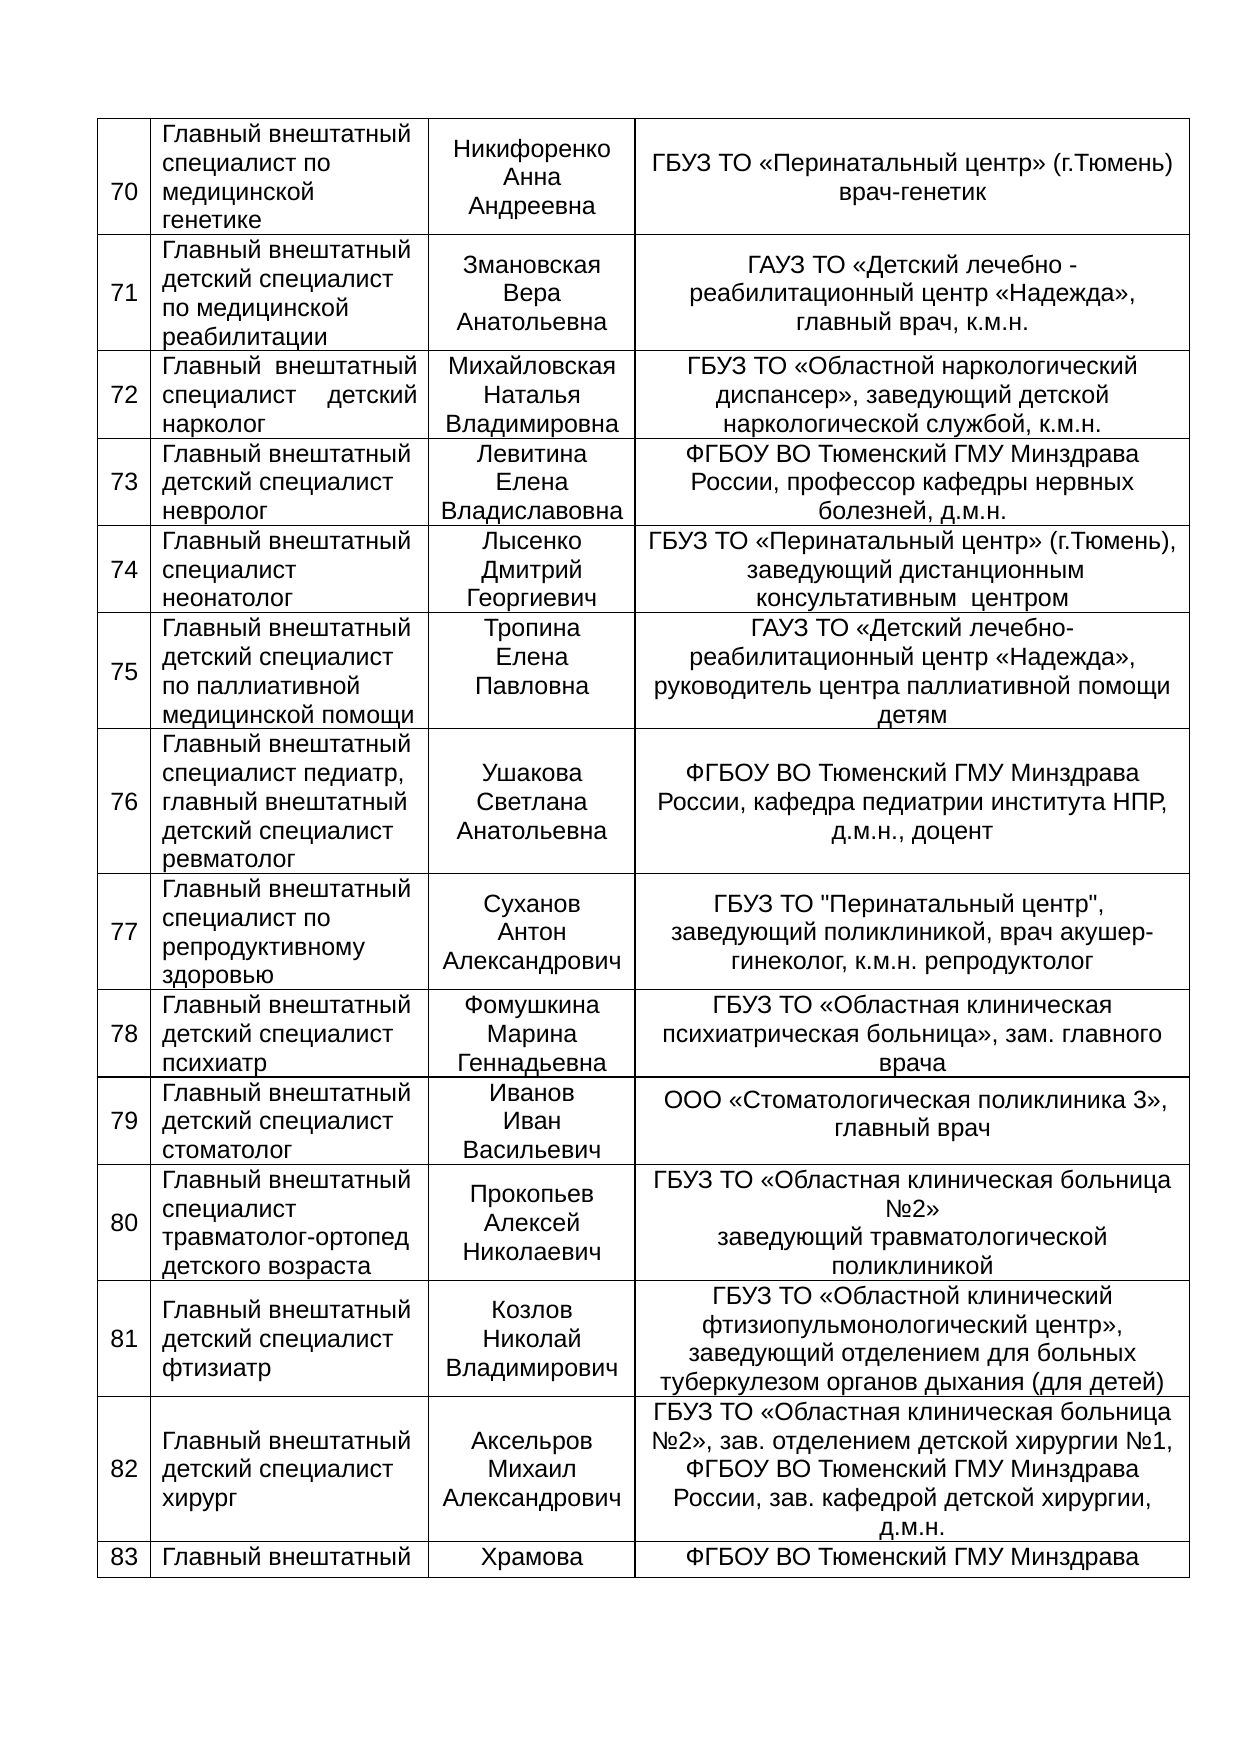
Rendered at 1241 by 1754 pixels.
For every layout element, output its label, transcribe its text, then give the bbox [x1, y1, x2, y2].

table_cell Главный внештатный детский специалист хирург [151, 1397, 428, 1541]
table_cell ГБУЗ ТО «Перинатальный центр» (г.Тюмень), заведующий дистанционным консультативным центром [636, 526, 1189, 612]
table_cell Иванов Иван Васильевич [429, 1078, 634, 1164]
table_cell 78 [98, 990, 150, 1076]
table_cell Главный внештатный специалист по репродуктивному здоровью [151, 874, 428, 989]
table_cell Главный внештатный детский специалист стоматолог [151, 1078, 428, 1164]
table_cell ГБУЗ ТО «Областная клиническая психиатрическая больница», зам. главного врача [636, 990, 1189, 1076]
table_cell Фомушкина Марина Геннадьевна [429, 990, 634, 1076]
table_cell Главный внештатный специалист педиатр, главный внештатный детский специалист ревматолог [151, 729, 428, 873]
table_cell ГАУЗ ТО «Детский лечебно-реабилитационный центр «Надежда», руководитель центра паллиативной помощи детям [636, 613, 1189, 728]
table_cell 71 [98, 235, 150, 350]
table_cell Прокопьев Алексей Николаевич [429, 1165, 634, 1280]
table_cell ГБУЗ ТО «Областная клиническая больница №2», зав. отделением детской хирургии №1, ФГБОУ ВО Тюменский ГМУ Минздрава России, зав. кафедрой детской хирургии, д.м.н. [636, 1397, 1189, 1541]
table_cell Главный внештатный специалист травматолог-ортопед детского возраста [151, 1165, 428, 1280]
table_cell Главный внештатный [151, 1542, 428, 1577]
table_cell ФГБОУ ВО Тюменский ГМУ Минздрава России, кафедра педиатрии института НПР, д.м.н., доцент [636, 729, 1189, 873]
table_cell 81 [98, 1281, 150, 1396]
table_cell Главный внештатный детский специалист по медицинской реабилитации [151, 235, 428, 350]
table_cell 73 [98, 439, 150, 525]
table_cell ГАУЗ ТО «Детский лечебно - реабилитационный центр «Надежда», главный врач, к.м.н. [636, 235, 1189, 350]
table_cell Козлов Николай Владимирович [429, 1281, 634, 1396]
table_cell Храмова [429, 1542, 634, 1577]
table_cell 79 [98, 1078, 150, 1164]
table_cell 74 [98, 526, 150, 612]
table_cell 70 [98, 119, 150, 234]
table_cell Главный внештатный специалист неонатолог [151, 526, 428, 612]
table_cell 83 [98, 1542, 150, 1577]
table_cell Тропина Елена Павловна [429, 613, 634, 728]
table_cell Главный внештатный детский специалист по паллиативной медицинской помощи [151, 613, 428, 728]
table_cell Главный внештатный детский специалист фтизиатр [151, 1281, 428, 1396]
table_cell 77 [98, 874, 150, 989]
table_cell Аксельров Михаил Александрович [429, 1397, 634, 1541]
table_cell Левитина Елена Владиславовна [429, 439, 634, 525]
table_cell Змановская Вера Анатольевна [429, 235, 634, 350]
table_cell Главный внештатный специалист детский нарколог [151, 351, 428, 437]
table_cell 80 [98, 1165, 150, 1280]
table_cell ООО «Стоматологическая поликлиника 3», главный врач [636, 1078, 1189, 1164]
table_cell ГБУЗ ТО «Областная клиническая больница №2» заведующий травматологической поликлиникой [636, 1165, 1189, 1280]
table_cell Ушакова Светлана Анатольевна [429, 729, 634, 873]
table_cell Михайловская Наталья Владимировна [429, 351, 634, 437]
table_cell 75 [98, 613, 150, 728]
table_cell 76 [98, 729, 150, 873]
table_cell Главный внештатный специалист по медицинской генетике [151, 119, 428, 234]
table_cell Никифоренко Анна Андреевна [429, 119, 634, 234]
table_cell ФГБОУ ВО Тюменский ГМУ Минздрава России, профессор кафедры нервных болезней, д.м.н. [636, 439, 1189, 525]
table_cell Главный внештатный детский специалист невролог [151, 439, 428, 525]
table_cell Лысенко Дмитрий Георгиевич [429, 526, 634, 612]
table_cell ГБУЗ ТО «Перинатальный центр» (г.Тюмень) врач-генетик [636, 119, 1189, 234]
table_cell ГБУЗ ТО «Областной наркологический диспансер», заведующий детской наркологической службой, к.м.н. [636, 351, 1189, 437]
table_cell 72 [98, 351, 150, 437]
table_cell 82 [98, 1397, 150, 1541]
table_cell Суханов Антон Александрович [429, 874, 634, 989]
table_cell ФГБОУ ВО Тюменский ГМУ Минздрава [636, 1542, 1189, 1577]
table_cell Главный внештатный детский специалист психиатр [151, 990, 428, 1076]
table_cell ГБУЗ ТО "Перинатальный центр", заведующий поликлиникой, врач акушер-гинеколог, к.м.н. репродуктолог [636, 874, 1189, 989]
